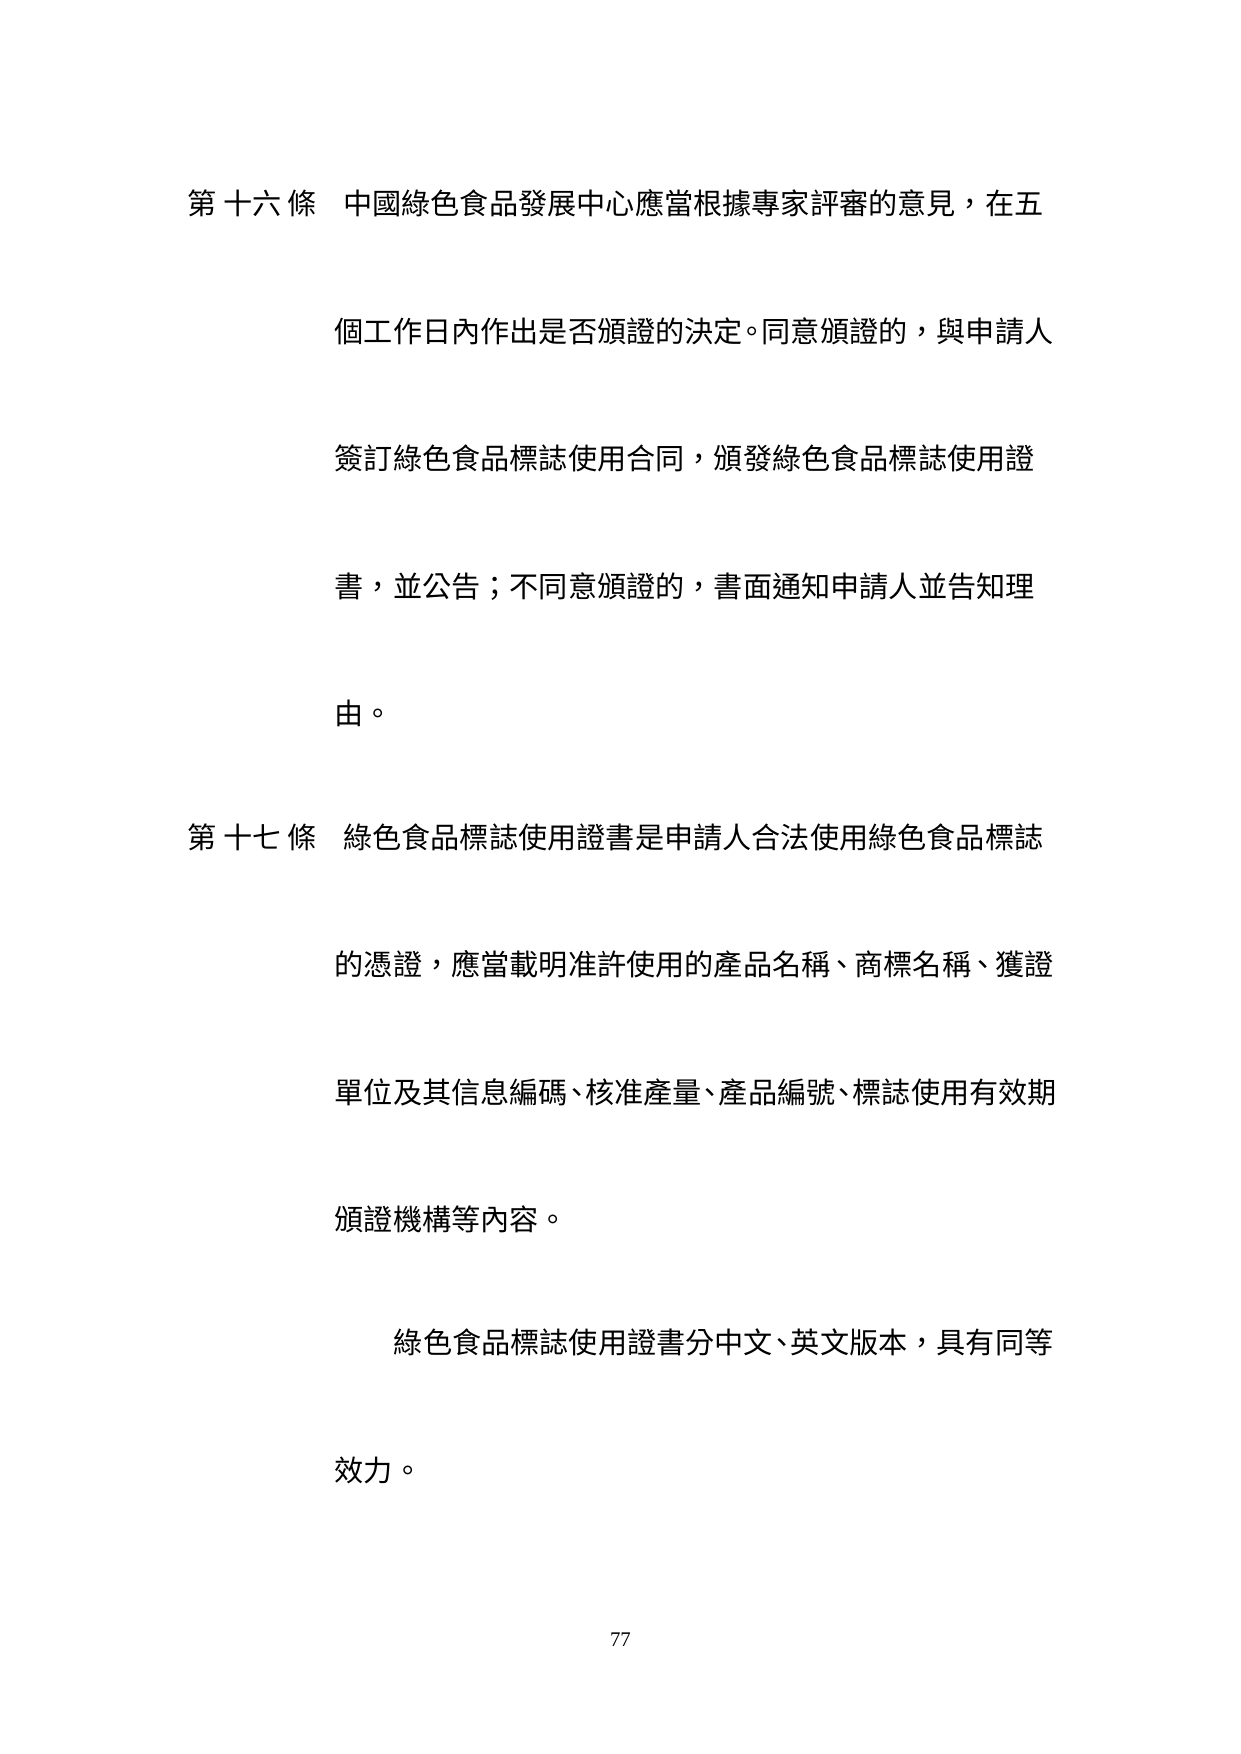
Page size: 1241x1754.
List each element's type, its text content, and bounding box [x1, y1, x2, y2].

subtitle 第 十七 條 綠色食品標誌使用證書是申請人合法使用綠色食品標誌的憑證，應當載明准許使用的產品名稱、商標名稱、獲證單位及其信息編碼、核准產量、產品編號、標誌使用有效期、頒證機構等內容。 [187, 798, 1053, 1255]
subtitle 第 十六 條 中國綠色食品發展中心應當根據專家評審的意見，在五個工作日內作出是否頒證的決定。同意頒證的，與申請人簽訂綠色食品標誌使用合同，頒發綠色食品標誌使用證書，並公告；不同意頒證的，書面通知申請人並告知理由。 [187, 164, 1053, 749]
subtitle 綠色食品標誌使用證書分中文、英文版本，具有同等效力。 [334, 1304, 1053, 1506]
